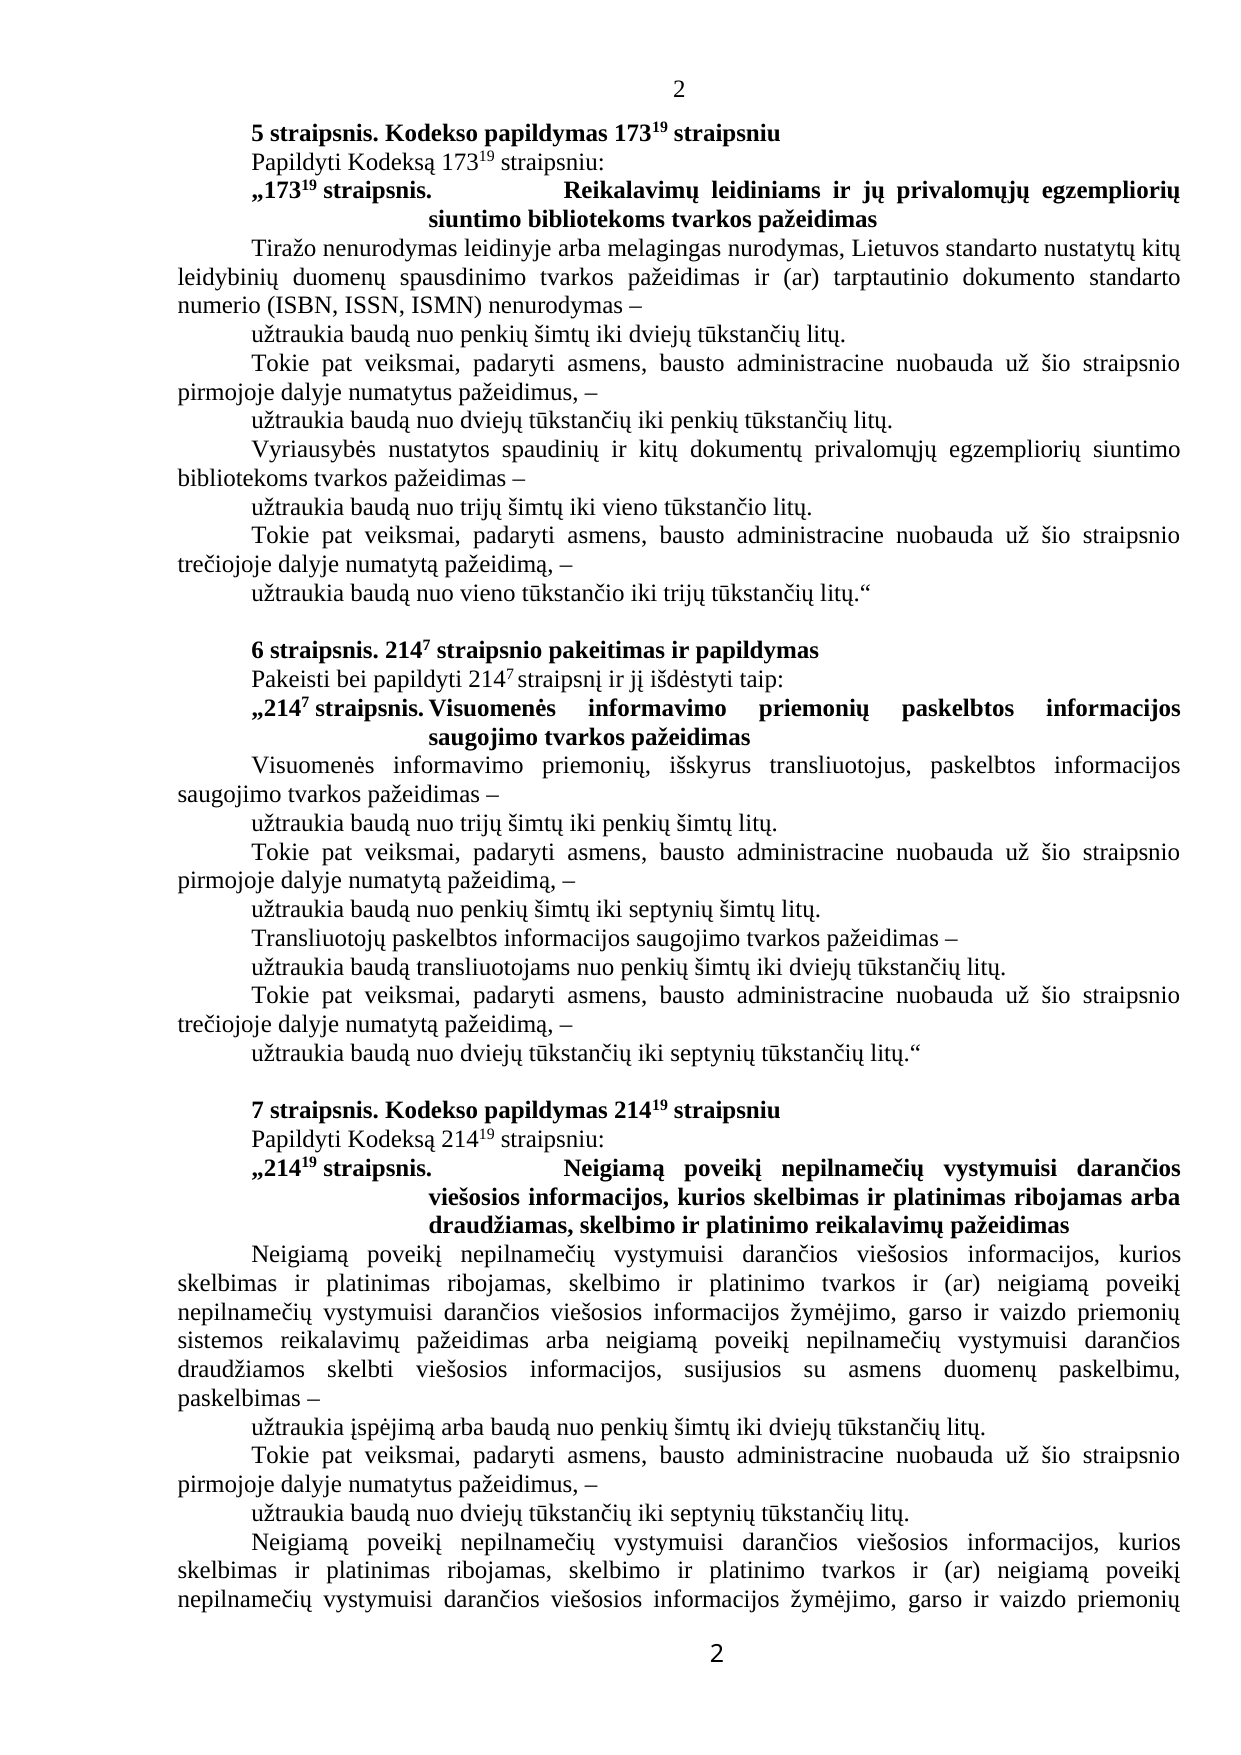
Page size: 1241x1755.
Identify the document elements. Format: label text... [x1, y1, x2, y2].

text užtraukia baudą nuo trijų šimtų iki penkių šimtų litų. [177, 808, 1181, 837]
text užtraukia baudą nuo penkių šimtų iki septynių šimtų litų. [177, 894, 1181, 923]
text užtraukia baudą nuo dviejų tūkstančių iki septynių tūkstančių litų.“ [177, 1038, 1181, 1067]
text Tokie pat veiksmai, padaryti asmens, bausto administracine nuobauda už šio straipsnio pirmojoje dalyje numatytus pažeidimus, – [177, 1441, 1181, 1498]
text Tokie pat veiksmai, padaryti asmens, bausto administracine nuobauda už šio straipsnio trečiojoje dalyje numatytą pažeidimą, – [177, 521, 1181, 578]
text Neigiamą poveikį nepilnamečių vystymuisi darančios viešosios informacijos, kurios skelbimas ir platinimas ribojamas, skelbimo ir platinimo tvarkos ir (ar) neigiamą poveikį nepilnamečių vystymuisi darančios viešosios informacijos žymėjimo, garso ir vaizdo priemonių [177, 1527, 1181, 1613]
text Tokie pat veiksmai, padaryti asmens, bausto administracine nuobauda už šio straipsnio pirmojoje dalyje numatytą pažeidimą, – [177, 837, 1181, 894]
text užtraukia baudą nuo vieno tūkstančio iki trijų tūkstančių litų.“ [177, 578, 1181, 607]
text Papildyti Kodeksą 21419 straipsniu: [177, 1124, 1181, 1153]
text „17319 straipsnis. Reikalavimų leidiniams ir jų privalomųjų egzempliorių siuntimo bibliotekoms tvarkos pažeidimas [251, 176, 1181, 233]
text užtraukia baudą nuo trijų šimtų iki vieno tūkstančio litų. [177, 492, 1181, 521]
text 6 straipsnis. 2147 straipsnio pakeitimas ir papildymas [177, 636, 1181, 664]
text Neigiamą poveikį nepilnamečių vystymuisi darančios viešosios informacijos, kurios skelbimas ir platinimas ribojamas, skelbimo ir platinimo tvarkos ir (ar) neigiamą poveikį nepilnamečių vystymuisi darančios viešosios informacijos žymėjimo, garso ir vaizdo priemonių sistemos reikalavimų pažeidimas arba neigiamą poveikį nepilnamečių vystymuisi darančios draudžiamos skelbti viešosios informacijos, susijusios su asmens duomenų paskelbimu, paskelbimas – [177, 1239, 1181, 1412]
text užtraukia baudą transliuotojams nuo penkių šimtų iki dviejų tūkstančių litų. [177, 952, 1181, 981]
text „2147 straipsnis. Visuomenės informavimo priemonių paskelbtos informacijos saugojimo tvarkos pažeidimas [251, 693, 1181, 751]
text 5 straipsnis. Kodekso papildymas 17319 straipsniu [177, 118, 1181, 147]
text užtraukia įspėjimą arba baudą nuo penkių šimtų iki dviejų tūkstančių litų. [177, 1412, 1181, 1441]
text Vyriausybės nustatytos spaudinių ir kitų dokumentų privalomųjų egzempliorių siuntimo bibliotekoms tvarkos pažeidimas – [177, 434, 1181, 492]
text užtraukia baudą nuo dviejų tūkstančių iki septynių tūkstančių litų. [177, 1498, 1181, 1527]
text Tokie pat veiksmai, padaryti asmens, bausto administracine nuobauda už šio straipsnio pirmojoje dalyje numatytus pažeidimus, – [177, 348, 1181, 406]
text Papildyti Kodeksą 17319 straipsniu: [177, 147, 1181, 176]
text užtraukia baudą nuo dviejų tūkstančių iki penkių tūkstančių litų. [177, 406, 1181, 434]
text Tokie pat veiksmai, padaryti asmens, bausto administracine nuobauda už šio straipsnio trečiojoje dalyje numatytą pažeidimą, – [177, 981, 1181, 1038]
text „21419 straipsnis. Neigiamą poveikį nepilnamečių vystymuisi darančios viešosios informacijos, kurios skelbimas ir platinimas ribojamas arba draudžiamas, skelbimo ir platinimo reikalavimų pažeidimas [251, 1153, 1181, 1239]
text Pakeisti bei papildyti 2147 straipsnį ir jį išdėstyti taip: [177, 664, 1181, 693]
text Transliuotojų paskelbtos informacijos saugojimo tvarkos pažeidimas – [177, 923, 1181, 952]
text 7 straipsnis. Kodekso papildymas 21419 straipsniu [177, 1096, 1181, 1124]
text užtraukia baudą nuo penkių šimtų iki dviejų tūkstančių litų. [177, 319, 1181, 348]
text Tiražo nenurodymas leidinyje arba melagingas nurodymas, Lietuvos standarto nustatytų kitų leidybinių duomenų spausdinimo tvarkos pažeidimas ir (ar) tarptautinio dokumento standarto numerio (ISBN, ISSN, ISMN) nenurodymas – [177, 233, 1181, 319]
text Visuomenės informavimo priemonių, išskyrus transliuotojus, paskelbtos informacijos saugojimo tvarkos pažeidimas – [177, 751, 1181, 808]
